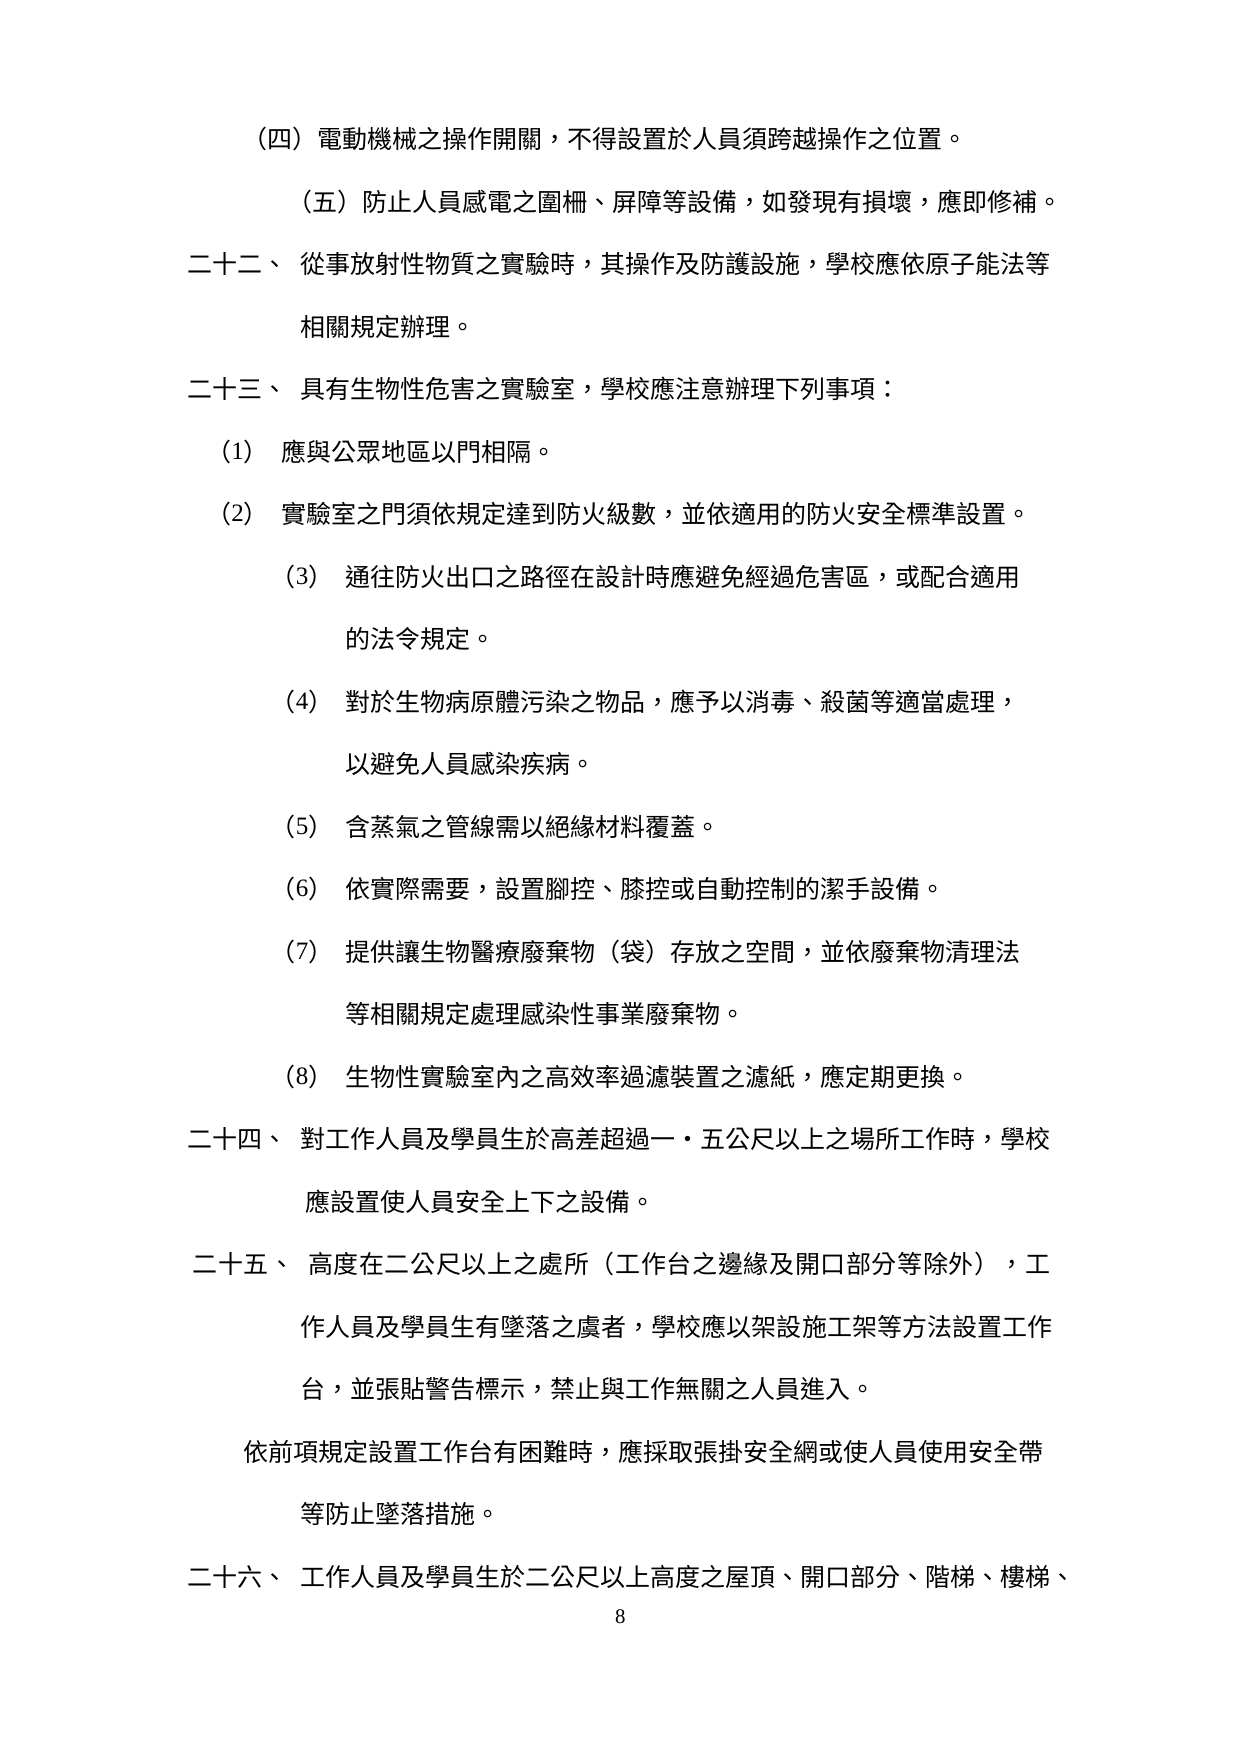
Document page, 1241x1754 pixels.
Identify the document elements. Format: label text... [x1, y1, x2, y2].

list 依實際需要，設置腳控、膝控或自動控制的潔手設備。 [271, 846, 1041, 909]
text （五）防止人員感電之圍柵、屏障等設備，如發現有損壞，應即修補。 [187, 159, 1053, 221]
list 對於生物病原體污染之物品，應予以消毒、殺菌等適當處理，以避免人員感染疾病。 [271, 659, 1041, 784]
list 生物性實驗室內之高效率過濾裝置之濾紙，應定期更換。 [271, 1034, 1041, 1096]
text 二十二、 從事放射性物質之實驗時，其操作及防護設施，學校應依原子能法等相關規定辦理。 [187, 221, 1053, 346]
text 二十三、 具有生物性危害之實驗室，學校應注意辦理下列事項： [187, 346, 1053, 409]
list 應與公眾地區以門相隔。 [206, 409, 1041, 471]
text 二十四、 對工作人員及學員生於高差超過一‧五公尺以上之場所工作時，學校應設置使人員安全上下之設備。 [187, 1096, 1053, 1221]
text 二十六、 工作人員及學員生於二公尺以上高度之屋頂、開口部分、階梯、樓梯、坡道、工作台等場所從事工作，學校應於該處設置護欄或護蓋等防護設備。 [187, 1534, 1053, 1596]
list 通往防火出口之路徑在設計時應避免經過危害區，或配合適用的法令規定。 [271, 534, 1041, 659]
list 含蒸氣之管線需以絕緣材料覆蓋。 [271, 784, 1041, 846]
text （四）電動機械之操作開關，不得設置於人員須跨越操作之位置。 [199, 96, 1041, 159]
text 依前項規定設置工作台有困難時，應採取張掛安全網或使人員使用安全帶等防止墜落措施。 [187, 1409, 1053, 1534]
text 二十五、 高度在二公尺以上之處所（工作台之邊緣及開口部分等除外），工作人員及學員生有墜落之虞者，學校應以架設施工架等方法設置工作台，並張貼警告標示，禁止與工作無關之人員進入。 [192, 1221, 1053, 1409]
list 提供讓生物醫療廢棄物（袋）存放之空間，並依廢棄物清理法等相關規定處理感染性事業廢棄物。 [271, 909, 1041, 1034]
list 實驗室之門須依規定達到防火級數，並依適用的防火安全標準設置。 [206, 471, 1041, 534]
